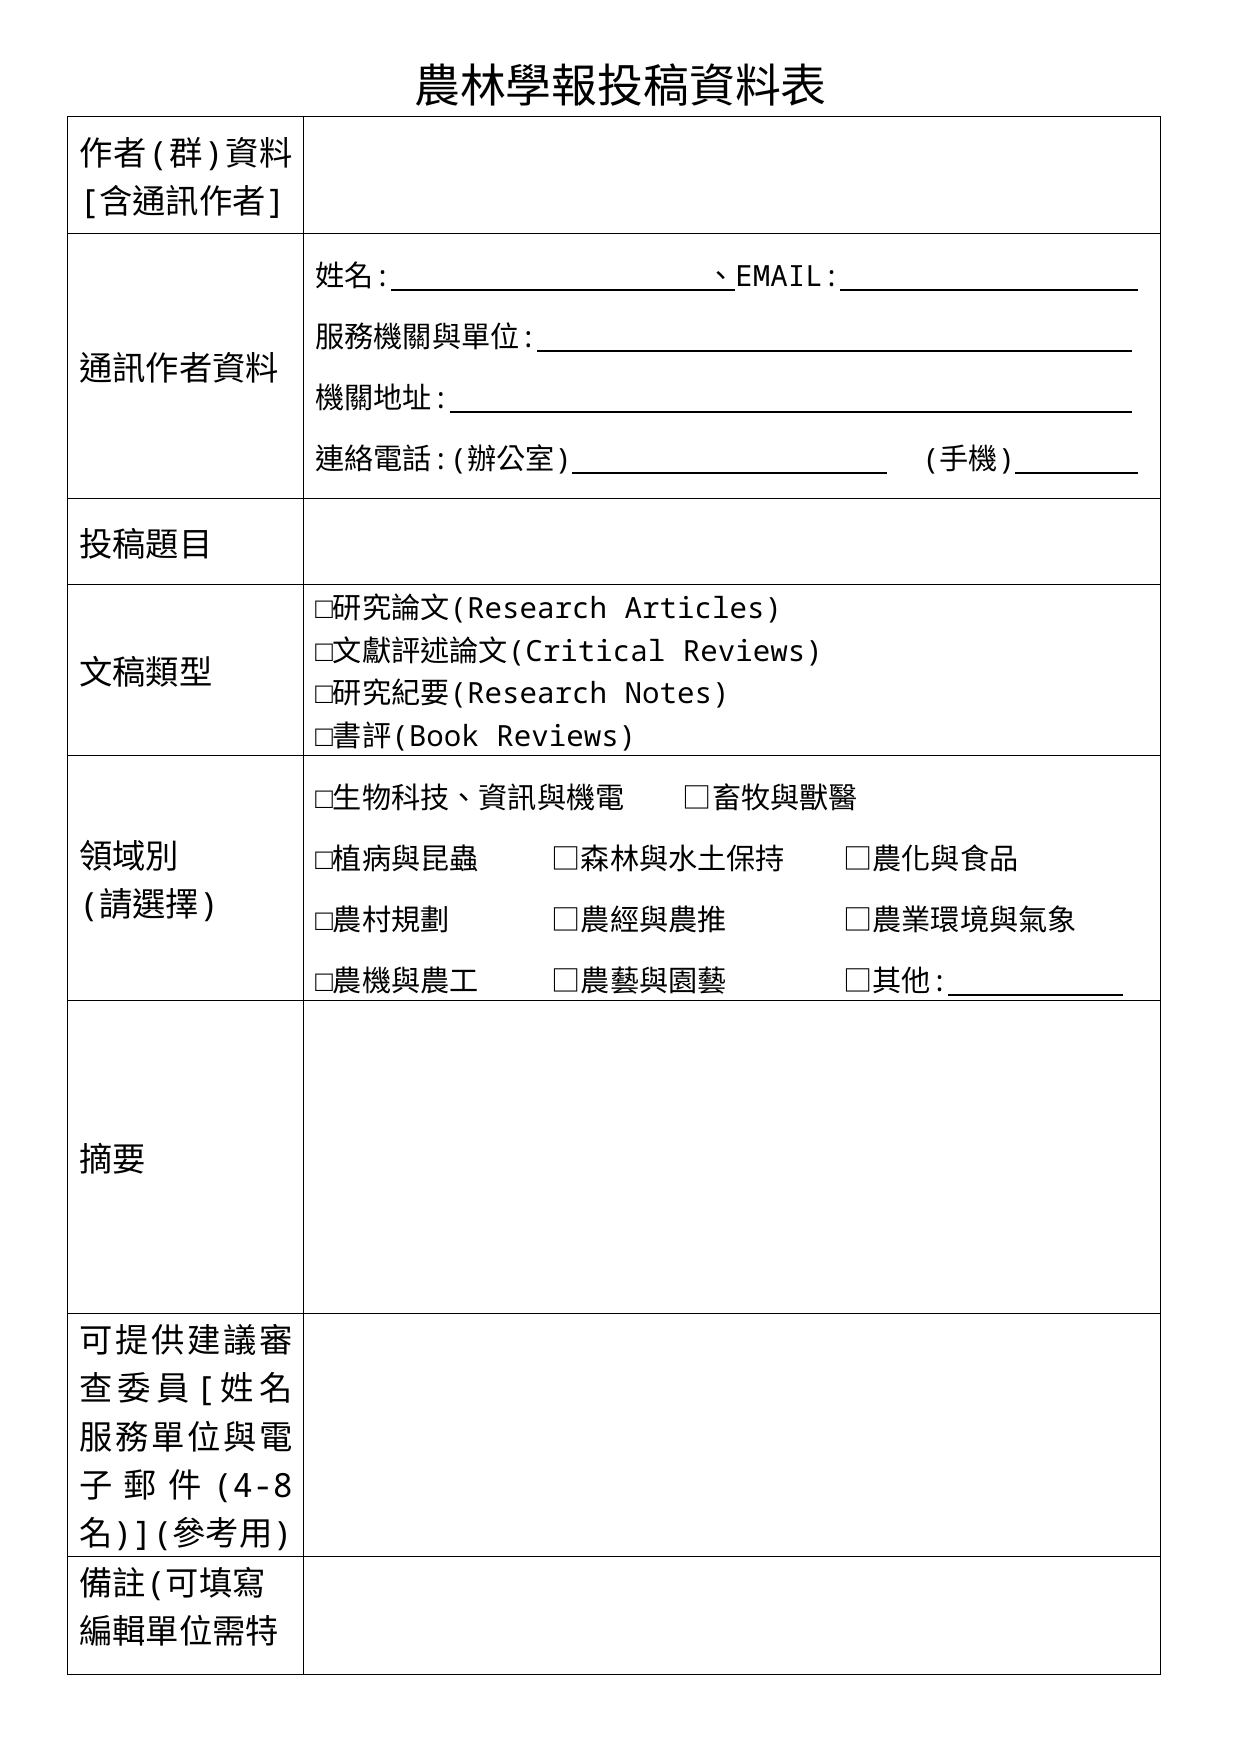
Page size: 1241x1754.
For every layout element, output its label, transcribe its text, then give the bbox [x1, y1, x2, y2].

table_cell 通訊作者資料 [68, 234, 303, 498]
table_cell □生物科技、資訊與機電 □畜牧與獸醫 □植病與昆蟲 □森林與水土保持 □農化與食品 □農村規劃 □農經與農推 □農業環境與氣象 □農機與農工 □農藝與園藝 □其他: [304, 756, 1160, 1000]
table_cell [304, 1557, 1160, 1674]
table_cell 備註(可填寫編輯單位需特 [68, 1557, 303, 1674]
text 農林學報投稿資料表 [112, 50, 1128, 116]
table_header 作者(群)資料[含通訊作者] [68, 117, 303, 232]
table_cell 姓名: 、EMAIL: 服務機關與單位: 機關地址: 連絡電話:(辦公室) (手機) [304, 234, 1160, 498]
table_cell 可提供建議審查委員[姓名服務單位與電子郵件(4-8名)](參考用) [68, 1314, 303, 1556]
table_cell 文稿類型 [68, 585, 303, 754]
table_header [304, 117, 1160, 232]
table_cell 領域別 (請選擇) [68, 756, 303, 1000]
table_cell [304, 1314, 1160, 1556]
table_cell 摘要 [68, 1001, 303, 1313]
table_cell □研究論文(Research Articles) □文獻評述論文(Critical Reviews) □研究紀要(Research Notes) □書評(Book Reviews) [304, 585, 1160, 754]
table_cell 投稿題目 [68, 499, 303, 584]
table_cell [304, 499, 1160, 584]
table_cell [304, 1001, 1160, 1313]
